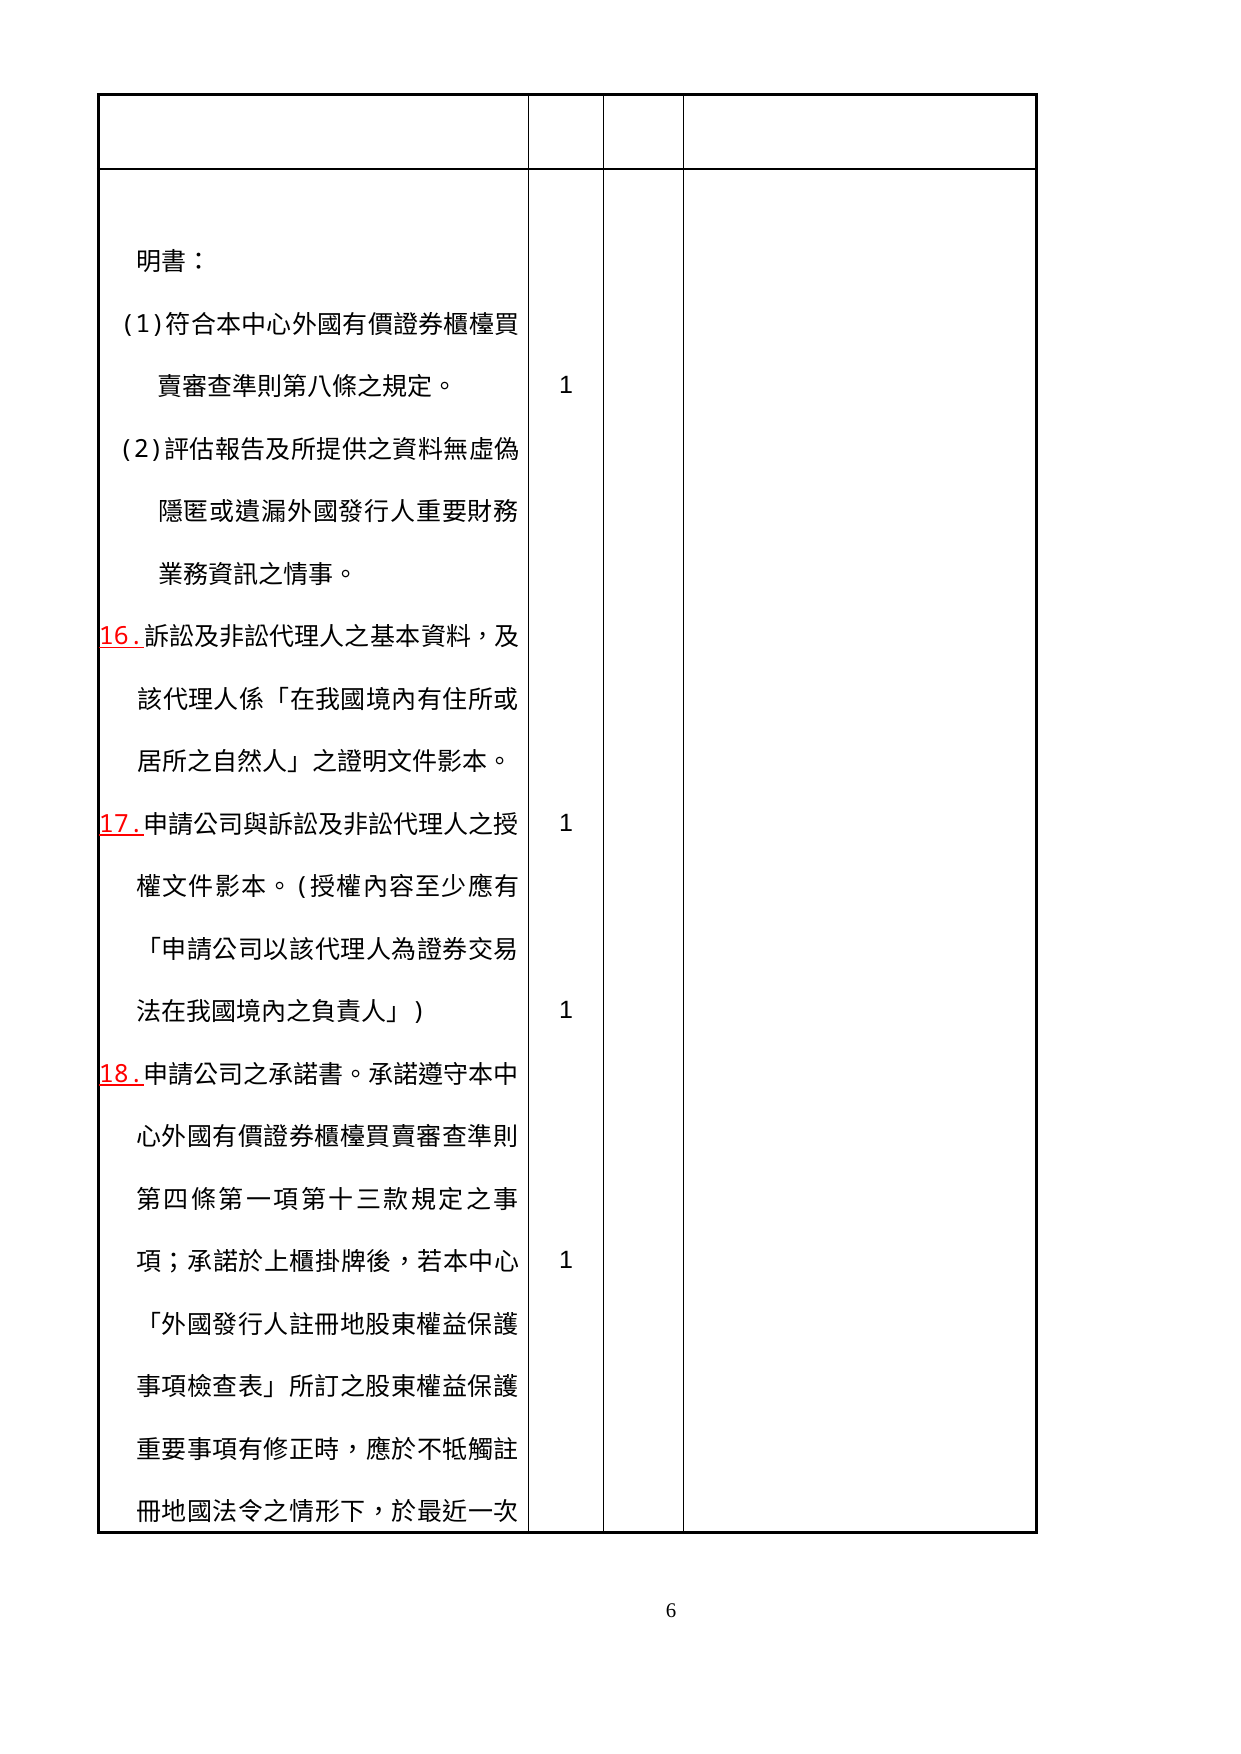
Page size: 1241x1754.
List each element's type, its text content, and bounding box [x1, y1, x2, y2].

table_cell 外國發行人股票第一上櫃申請書。 申請公司經我國外交部駐外單位認證之依註冊地國法律組織登記且有效存在之股份有限責任公司之證明文件影本。 3.申請公司針對下列事項出具之聲明書： (1)未違反「臺灣地區與大陸地區人民關係條例」相關規範。 A.申請公司並非依大陸地區法 令組織登記者。 B.申請公司及其具有中華民國國籍之董事、監察人、經理人及持有公司股份超過股份總額百分之十之股東，暨外國發行人所控制之營運主體係依中華民國公司法令組織成立，從事大陸地區投資者，係符合「臺灣地區與大陸地區人民關係條例」及「在大陸地區從事投資或技術合作許可辦法」等規定。 C.申請公司股東屬大陸地區人民來臺投資許可辦法定義之投資人者，其直接或間接持有該公司股份未逾30%，且未具有控制能力。 D.無其他違反「臺灣地區與大陸地區人民關係條例」相關規範之情事。 (2)在不違反註冊地國法令情況下，第一上櫃後應於中華民國境內召開股東會。 (3)若註冊地國法令規定不得於境外召開股東會者，公司已訂有得採委託投票或通訊投票之相關制度，其內容應包括具體做法、註冊地國法令對投票之限制及對中華民國股東之股東權益保護等重要事項。 (4)符合本中心外國有價證券櫃檯買賣審查準則第四條第一項第二款及第八條規定。 (5)本股票第一上櫃申請書及其附件所載事項無虛偽、隱匿情事。 4.科技事業或文化創意事業檢送經經濟部、行政院農業委員會或本中心委託之專業機構出具其係屬科技事業或文化創意事業且具市場性之評估意見影本。 5.董事會或股東會決議申請股票第一上櫃之議事錄影本。 6.外國發行人股票第一上櫃契約。 7.採無實體發行(含私募有價證券)之登錄證明(但其註冊地法令另有規定者，則不適用)。 8.申請公司與推薦證券商簽訂之輔導股票上櫃契約影本。 9.申請公司與主辦推薦證券商簽訂有關其於上櫃掛牌年度及其後二個會計年度內繼續委任主辦推薦證券商協助其遵循我國證券法令、本中心規章暨公告事項及外國發行人股票第一上櫃契約之契約影本(以科技事業申請第一上櫃者，上開繼續委任主辦推薦證券商期間為上櫃掛牌年度及其後三個會計年度)。 10.股票上櫃審查表。 11.下列以中文版本為主並以新臺幣為編製單位之財務報告： (1)最近二年度經會計師查核簽證之財務報告。 (2)申請日期已逾季度終了後四十五天者，加附最近一季經會計師核閱之財務報告。 (3)會計師專案審查公司內部控制所出具無保留意見之審查報告。 (4)財務報告內容無虛偽或隱匿之聲明書、相關之會計師查核或核閱工作底稿、永久檔案及「會計師簽證作業覆核表」。 (5)會計師就申請公司內部控制制度審查覆核表。 12.股權分散表；若未符合股權分散標準，申請公司於掛牌前達成股權分散標準之承諾書。 13.依規定委託指定機構集中保管股票之證明書影本或承諾書。 14.兩家以上推薦證券商之推薦書(須註明主辦及協辦推薦證券商)及推薦證券商評估報告工作底稿。 15.推薦證券商針對下列事項出具之聲明書： (1)符合本中心外國有價證券櫃檯買賣審查準則第八條之規定。 (2)評估報告及所提供之資料無虛偽隱匿或遺漏外國發行人重要財務業務資訊之情事。 16.訴訟及非訟代理人之基本資料，及該代理人係「在我國境內有住所或居所之自然人」之證明文件影本。 17.申請公司與訴訟及非訟代理人之授權文件影本。(授權內容至少應有「申請公司以該代理人為證券交易法在我國境內之負責人」) 18.申請公司之承諾書。承諾遵守本中心外國有價證券櫃檯買賣審查準則第四條第一項第十三款規定之事項；承諾於上櫃掛牌後，若本中心「外國發行人註冊地股東權益保護事項檢查表」所訂之股東權益保護重要事項有修正時，應於不牴觸註冊地國法令之情形下，於最近一次股東會提案修訂公司章程，且修正公司章程所訂「股東權益保護之重要事項」時，需於提董事會決議十日前先向本中心申報其公司章程修正草案及律師評估意見；承諾於所屬國辦理增資時，應以書面通知本中心。 19.推薦證券商填製之「外國審查準則第九條第一項各款情事審查表」、「投資控股公司申請條件審查表」、其評估報告工作分配表、撰寫評估報告人員名單與相關懲處記錄。 20.申請日最近一年內申請公司之負責人、董事、監察人及持股超過股份總額百分之十之股東業已參加證券法規研習課程之證明文件影本(含董事、監察人進修公司治理相關課程三小時之證明文件)。 21.推薦證券商輔導人員進修公司治理相關課程之證明文件影本。 22.股務代理契約影本；專業股務代理機構經臺灣集中保管結算所股份有限公司出具符合規定之證明文件。 23.公開說明書稿本(含推薦證券商評估報告)；本次檢送之各期財務報告及公開說明書電子檔上傳至本中心指定之網際網路資訊申報系統之證明文件。 24.董事、監察人、持股超過股份總額百分之十之股東及提出股份供推薦證券商認購之股東如與他人訂有股份附買回條件之協議者，在申請日仍屬有效之協議等相關資料。 25.申請公司與推薦證券商共同訂定股票承銷價格之依據及方式之說明書。 26.律師填製之「外國發行人註冊地股東權益保護事項檢查表」、「法律事項檢查表」、其工作底稿及律師與申請公司所出具「其彼此間並無前開檢查表之填表注意事項一所列情事」之聲明書。 27.會計師出具最近三年內部控制制度建議書(無則免付)。 28.申請公司之公司治理自評報告或外部獨立客觀機構之公司治理評量報告。 29.董事戶籍及通訊聯絡方式之資料。 30.設置中文網站之證明文件。 31.推薦證券商、簽證會計師及律師填製之上櫃標準題。 32.送件前六個月申報之三份「上櫃輔導檢查表」及三份詳式「財務業務重大事件檢查表」(未登錄興櫃者適用)。 33.申請公司、證券承銷商、律師及會計師所出具之誠信聲明書。 34.股票面額非屬新臺幣10元者，主辦推薦證券商於上櫃前預計辦理之宣導計畫。 35.出具「上櫃掛牌期間，持續於章程將電子方式列為股東會表決權行使管道承諾書」一份。 36.截至次季止之財務預測資訊。 37.出具「上櫃掛牌期間，持續於章程載明董監選舉採候選人提名制度承諾書」。 38.申請公司出具之自行編製財務報告評估表，或提升自行編製財務報告能力計畫書。 39.申請公司購買董事及監察人責任保險之相關證明文件及「上櫃掛牌期間持續購買董事及監察人責任保險承諾書」各一份。 40.本中心審查外國有價證券櫃檯買賣作業程序附件十「審查報告」內之「申請公司及中介機構補充書件」(補充書件四及七除外)。 41.其他必要之證明文件或資料。 [100, 170, 528, 1531]
table_cell [604, 170, 683, 1531]
table_header [100, 96, 528, 168]
table_cell [684, 170, 1035, 1531]
table_header [604, 96, 683, 168]
table_header [529, 96, 603, 168]
table_header [684, 96, 1035, 168]
table_cell 2 1 1 1 1 5 1 1 1 1 1 1 1 1 1 1 1 1 1 1 1 1 1 1 1 1 1 12 1 1 1 1 1 1 1 1 1 1 1 1 1 1 1 1 1 1 [529, 170, 603, 1531]
